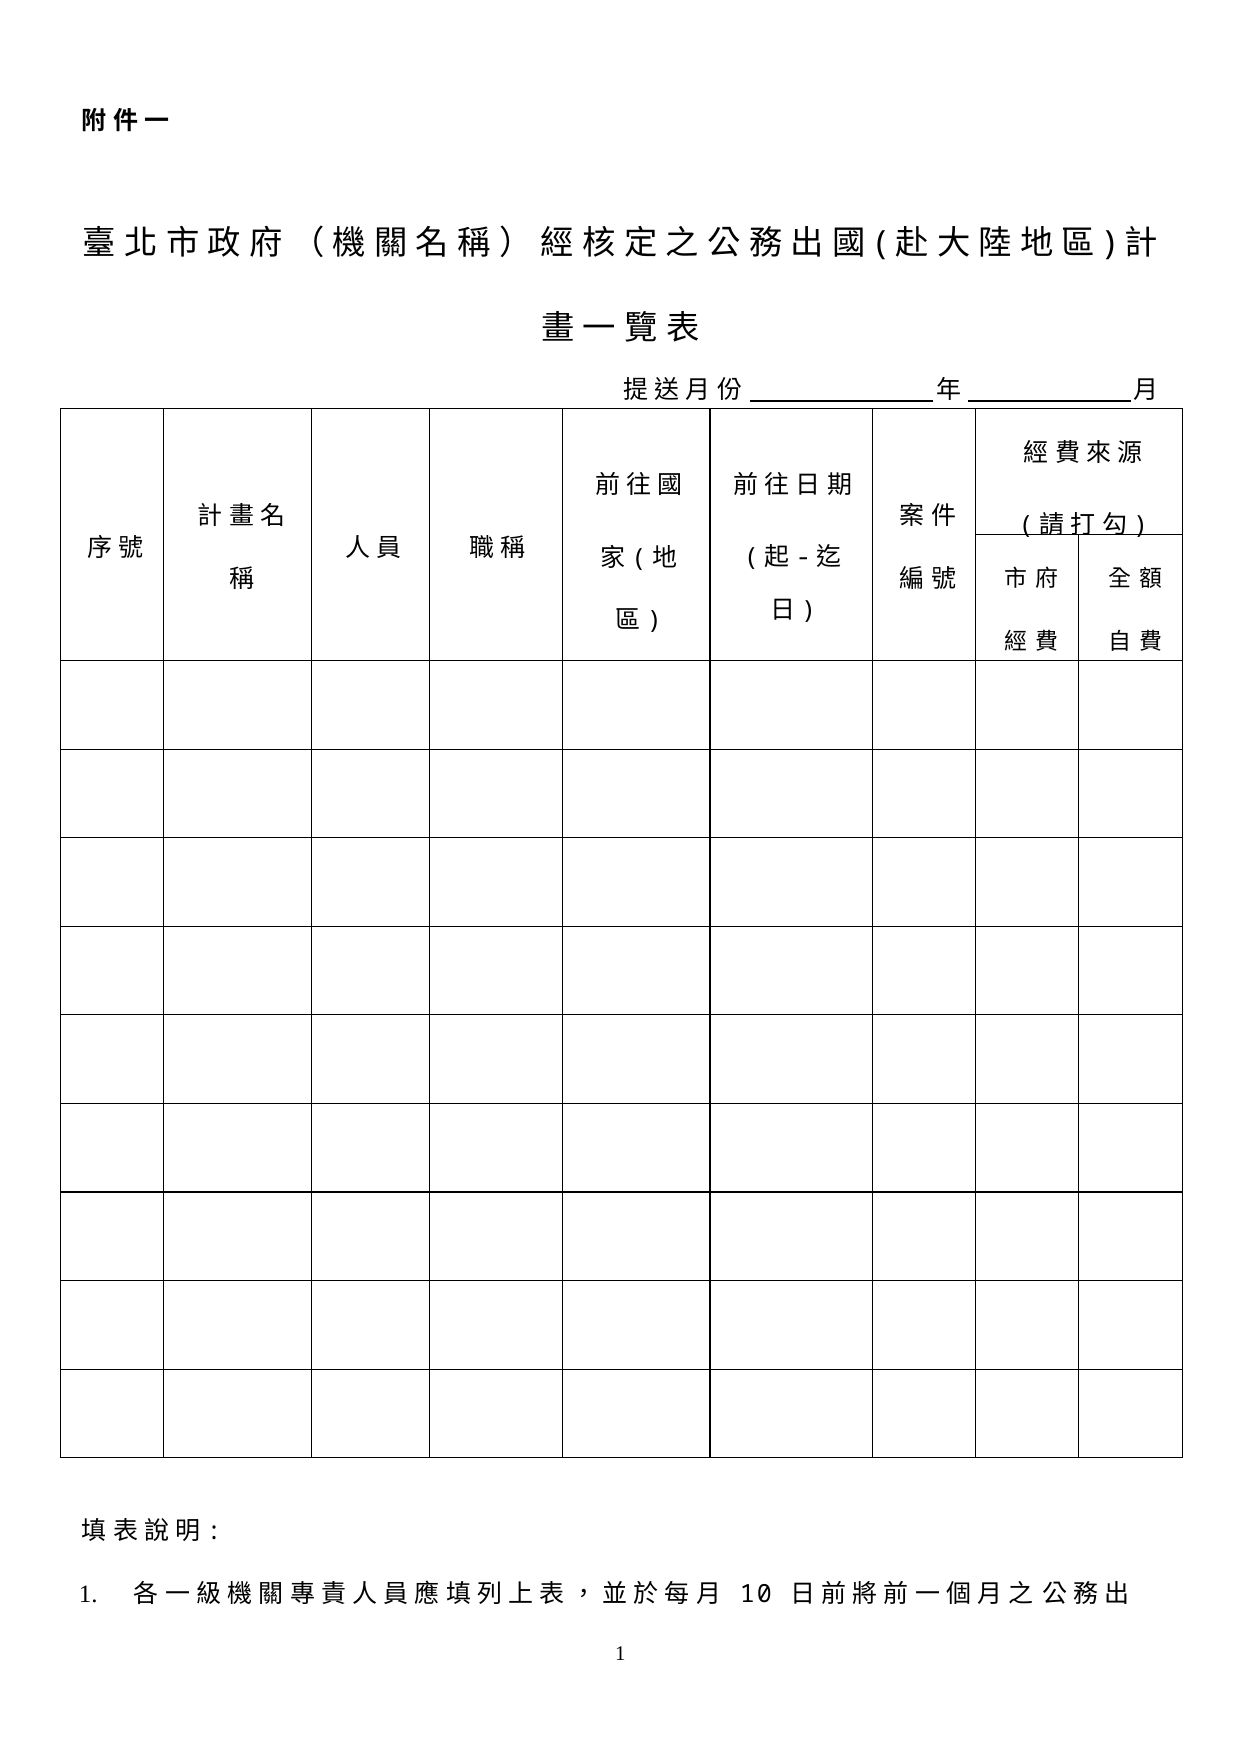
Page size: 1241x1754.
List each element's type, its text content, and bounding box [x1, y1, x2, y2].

table_cell [61, 1193, 163, 1280]
table_cell [164, 1104, 311, 1191]
table_cell [1079, 1193, 1182, 1280]
table_cell [873, 1370, 975, 1457]
table_cell [430, 1370, 562, 1457]
table_cell [976, 1370, 1078, 1457]
table_cell [563, 1104, 709, 1191]
table_cell [164, 1193, 311, 1280]
table_cell [430, 927, 562, 1014]
table_cell [61, 750, 163, 837]
table_header 案件 編號 [873, 409, 975, 660]
table_cell 市府 經費 [976, 535, 1078, 660]
table_cell [563, 838, 709, 926]
table_cell [873, 1104, 975, 1191]
table_cell [430, 1193, 562, 1280]
table_cell [976, 1104, 1078, 1191]
table_cell [711, 750, 872, 837]
table_header 職稱 [430, 409, 562, 660]
table_cell [164, 1281, 311, 1368]
table_cell [164, 927, 311, 1014]
table_cell [164, 750, 311, 837]
table_cell [430, 1015, 562, 1103]
table_cell [711, 1104, 872, 1191]
table_cell [1079, 750, 1182, 837]
table_cell [563, 1281, 709, 1368]
table_cell [976, 750, 1078, 837]
table_cell [711, 1015, 872, 1103]
table_cell [1079, 1370, 1182, 1457]
table_cell [430, 661, 562, 749]
table_cell [1079, 661, 1182, 749]
table_cell [873, 750, 975, 837]
table_cell [976, 1015, 1078, 1103]
table_cell [312, 1193, 429, 1280]
table_cell [976, 1193, 1078, 1280]
table_header 計畫名稱 [164, 409, 311, 660]
table_cell [873, 661, 975, 749]
table_cell [563, 1193, 709, 1280]
list 各一級機關專責人員應填列上表，並於每月10日前將前一個月之公務出 [78, 1539, 1162, 1602]
table_cell [976, 838, 1078, 926]
table_cell [563, 750, 709, 837]
table_cell [873, 1193, 975, 1280]
table_header 前往國家(地區) [563, 409, 709, 660]
table_cell [976, 661, 1078, 749]
table_cell [1079, 1015, 1182, 1103]
table_cell [873, 1281, 975, 1368]
table_cell [430, 750, 562, 837]
table_cell [873, 927, 975, 1014]
table_cell [1079, 838, 1182, 926]
table_cell [61, 1281, 163, 1368]
text 臺北市政府（機關名稱）經核定之公務出國(赴大陸地區)計畫一覽表 [78, 158, 1162, 346]
table_cell [976, 1281, 1078, 1368]
table_cell [873, 1015, 975, 1103]
table_cell [61, 1104, 163, 1191]
table_cell [563, 1015, 709, 1103]
table_cell [711, 838, 872, 926]
table_header 經費來源 (請打勾) [976, 409, 1182, 534]
table_cell [711, 1370, 872, 1457]
table_cell [312, 661, 429, 749]
table_cell [312, 927, 429, 1014]
table_cell [61, 838, 163, 926]
table_cell [563, 1370, 709, 1457]
table_cell [164, 1015, 311, 1103]
table_cell [312, 1104, 429, 1191]
table_cell [312, 1015, 429, 1103]
table_cell [312, 1370, 429, 1457]
table_cell [711, 927, 872, 1014]
table_cell [312, 838, 429, 926]
table_cell [976, 927, 1078, 1014]
table_cell [563, 927, 709, 1014]
table_cell [873, 838, 975, 926]
table_cell [711, 1281, 872, 1368]
table_header 人員 [312, 409, 429, 660]
table_header 序號 [61, 409, 163, 660]
table_cell [711, 661, 872, 749]
table_cell 全額 自費 [1079, 535, 1182, 660]
table_cell [164, 838, 311, 926]
table_cell [563, 661, 709, 749]
table_cell [61, 927, 163, 1014]
table_header 前往日期 (起-迄日) [711, 409, 872, 660]
table_cell [1079, 927, 1182, 1014]
table_cell [61, 1370, 163, 1457]
table_cell [164, 661, 311, 749]
table_cell [1079, 1281, 1182, 1368]
table_cell [430, 1281, 562, 1368]
table_cell [61, 1015, 163, 1103]
table_cell [1079, 1104, 1182, 1191]
text 提送月份 年 月 [78, 346, 1162, 408]
text 附件一 [78, 77, 1162, 139]
text 填表說明: [78, 1477, 1162, 1539]
table_cell [61, 661, 163, 749]
table_cell [711, 1193, 872, 1280]
table_cell [164, 1370, 311, 1457]
table_cell [430, 838, 562, 926]
table_cell [430, 1104, 562, 1191]
table_cell [312, 1281, 429, 1368]
table_cell [312, 750, 429, 837]
